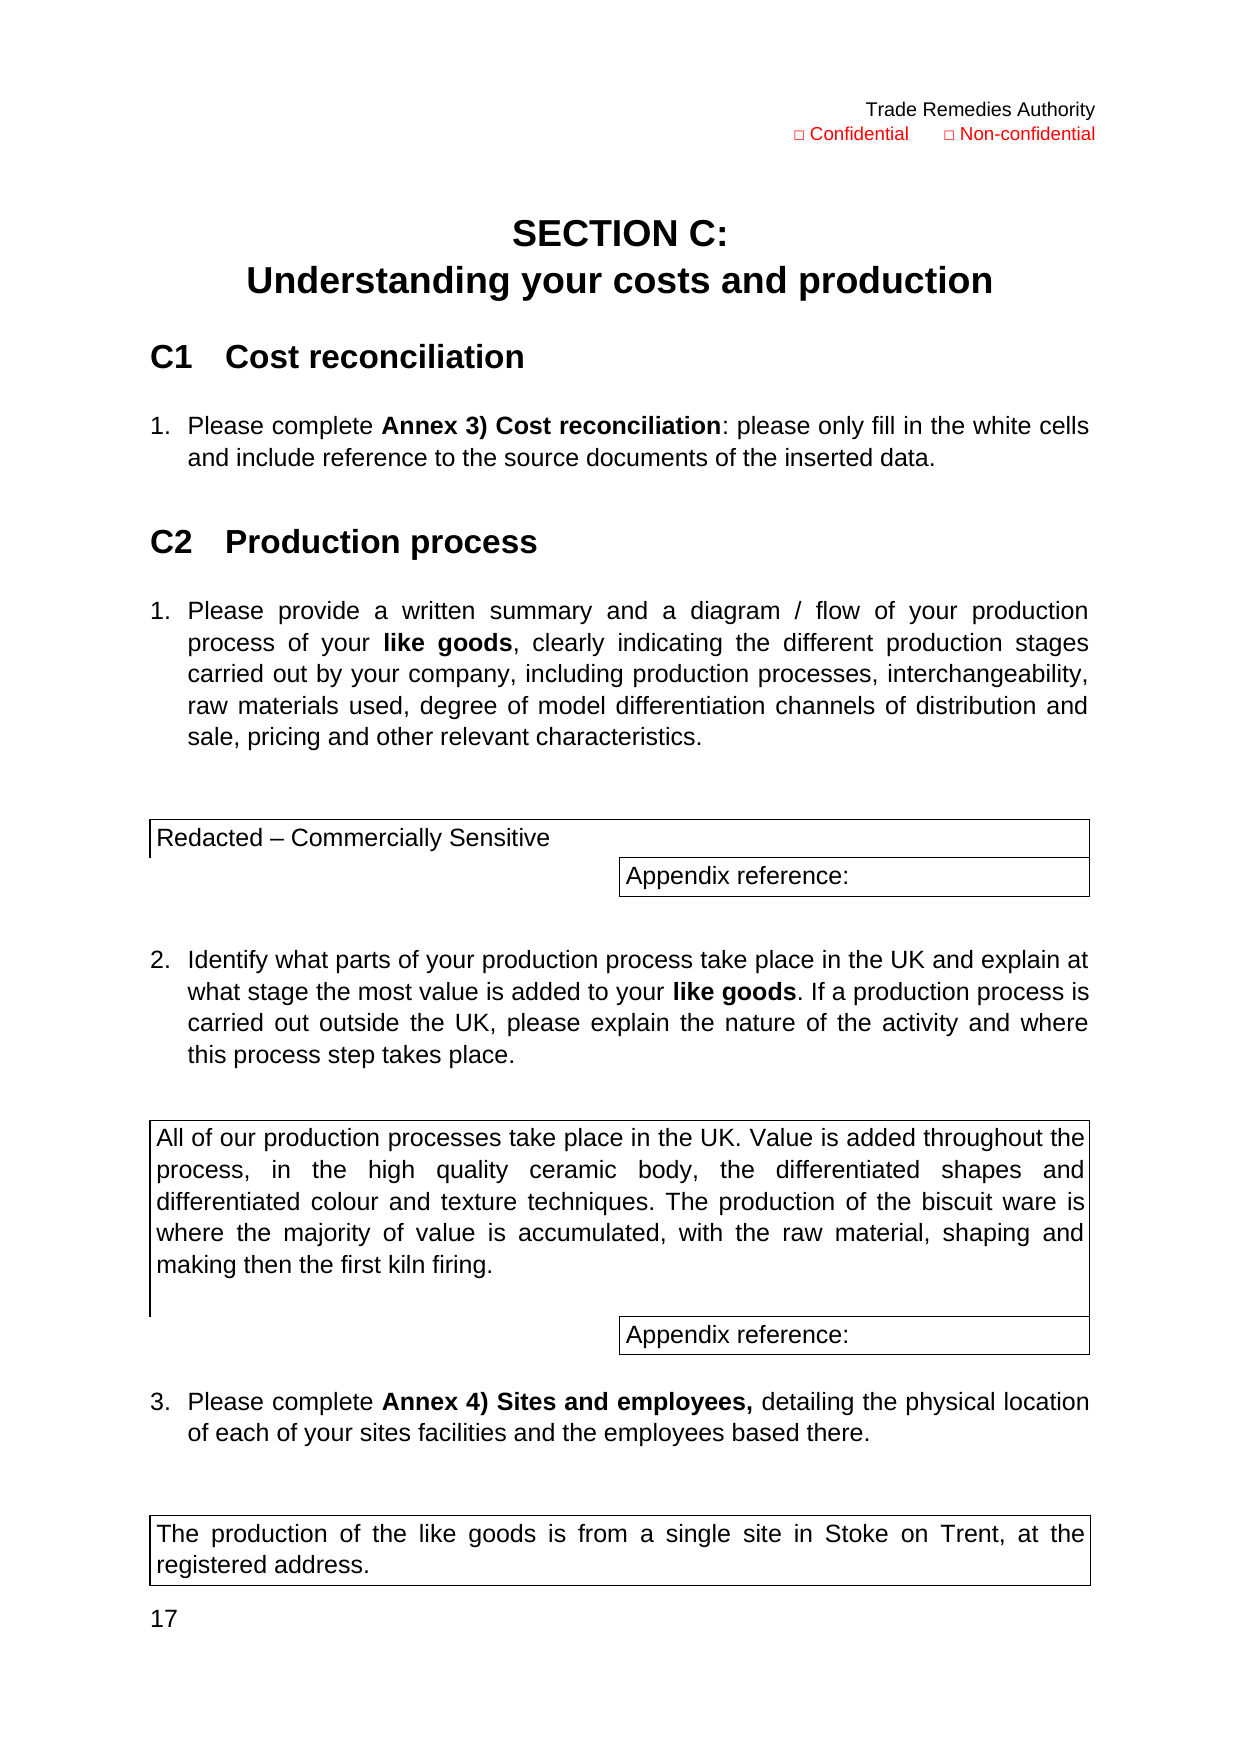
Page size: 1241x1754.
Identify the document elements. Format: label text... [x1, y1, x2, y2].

list Please complete Annex 4) Sites and employees, detailing the physical location of each of your sites facilities and the employees based there. [150, 1387, 1090, 1447]
table_cell Appendix reference: [620, 1317, 1089, 1354]
table_cell [150, 858, 619, 896]
list Please provide a written summary and a diagram / flow of your production process of your like goods, clearly indicating the different production stages carried out by your company, including production processes, interchangeability, raw materials used, degree of model differentiation channels of distribution and sale, pricing and other relevant characteristics. [150, 596, 1090, 751]
subtitle C1 Cost reconciliation [150, 337, 1090, 376]
table_header Redacted – Commercially Sensitive [151, 820, 1089, 857]
list Identify what parts of your production process take place in the UK and explain at what stage the most value is added to your like goods. If a production process is carried out outside the UK, please explain the nature of the activity and where this process step takes place. [150, 945, 1090, 1068]
subtitle C2 Production process [150, 522, 1090, 561]
table_cell [150, 1317, 619, 1354]
table_cell Appendix reference: [620, 858, 1089, 896]
table_header The production of the like goods is from a single site in Stoke on Trent, at the registered address. [151, 1516, 1090, 1585]
table_header All of our production processes take place in the UK. Value is added throughout the process, in the high quality ceramic body, the differentiated shapes and differentiated colour and texture techniques. The production of the biscuit ware is where the majority of value is accumulated, with the raw material, shaping and making then the first kiln firing. [151, 1121, 1089, 1316]
list Please complete Annex 3) Cost reconciliation: please only fill in the white cells and include reference to the source documents of the inserted data. [150, 411, 1090, 471]
subtitle SECTION C: Understanding your costs and production [150, 211, 1090, 301]
